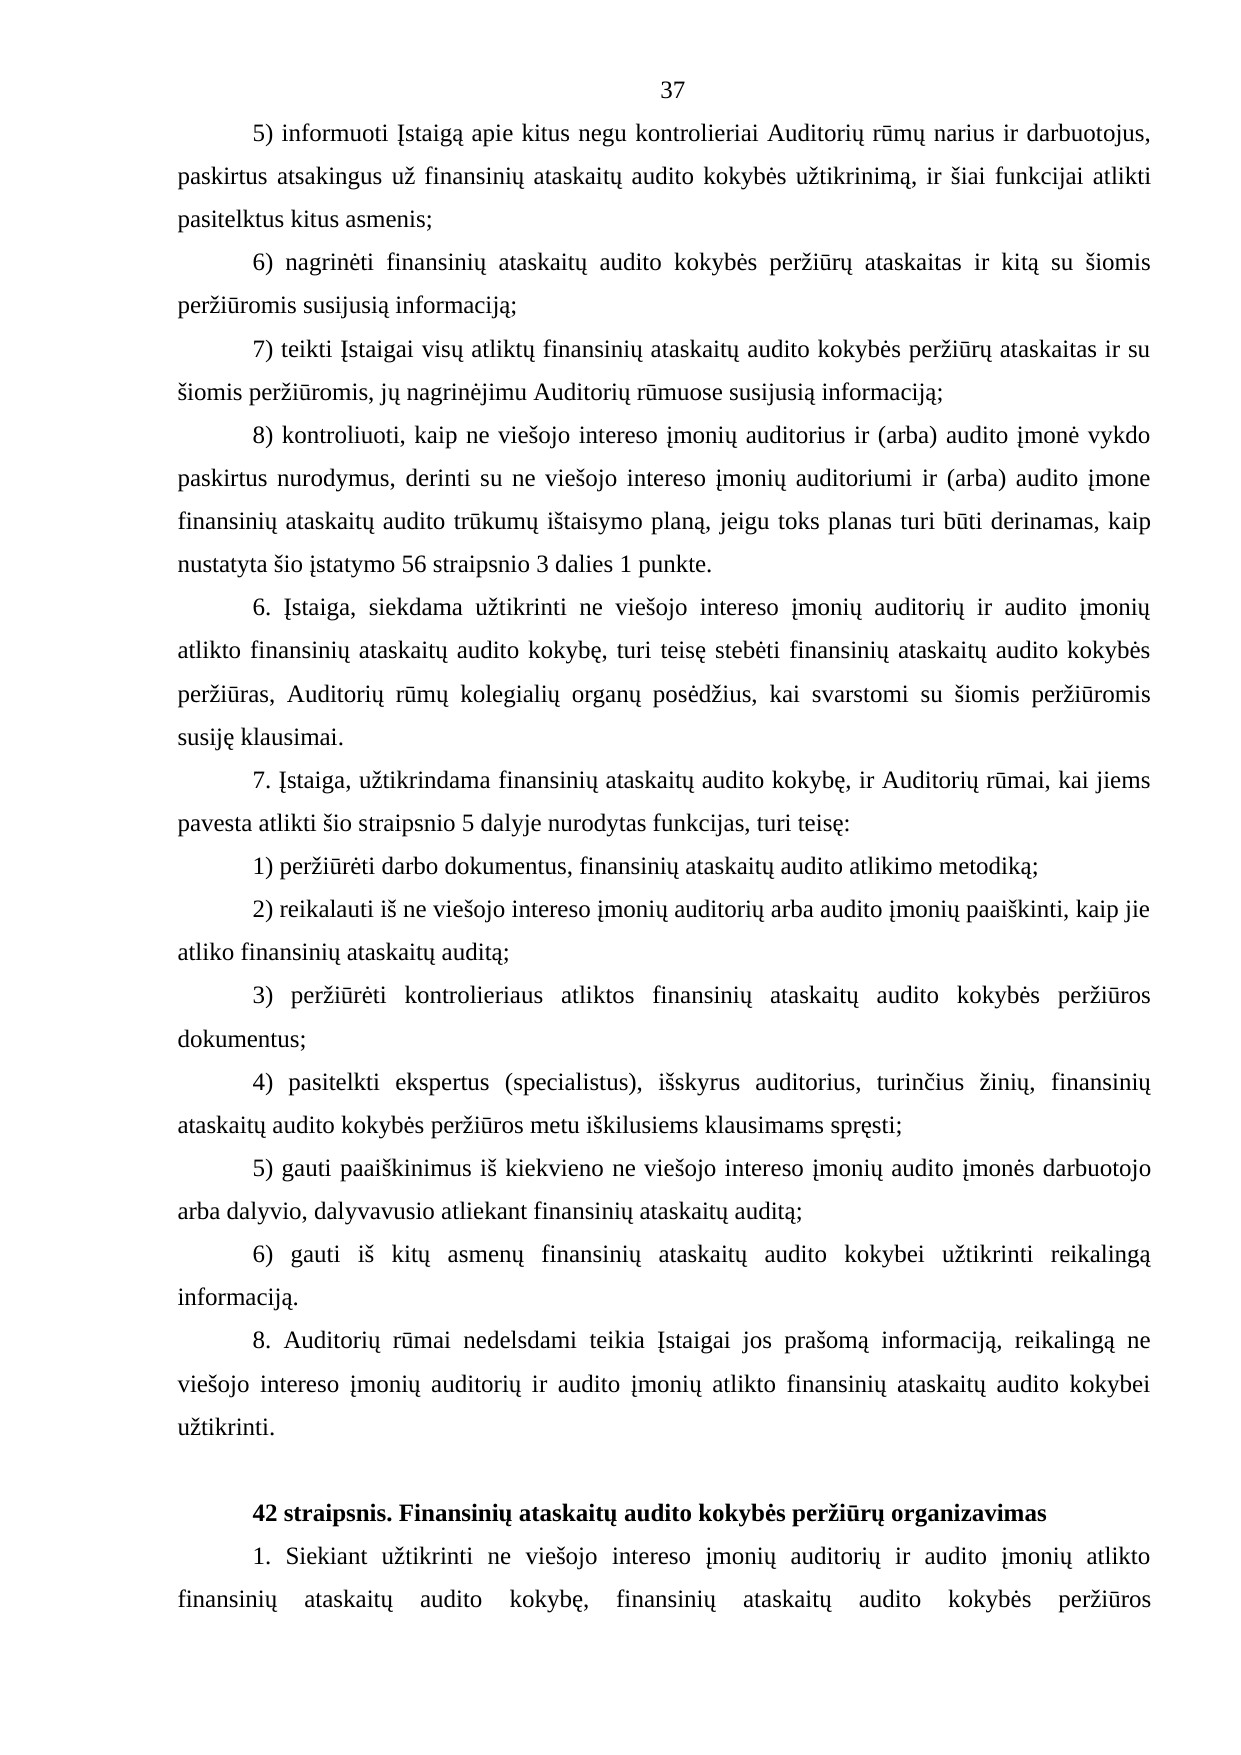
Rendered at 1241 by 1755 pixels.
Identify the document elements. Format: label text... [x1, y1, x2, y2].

text 1. Siekiant užtikrinti ne viešojo intereso įmonių auditorių ir audito įmonių atlikto finansinių ataskaitų audito kokybę, finansinių ataskaitų audito kokybės peržiūros [177, 1541, 1152, 1613]
text 3) peržiūrėti kontrolieriaus atliktos finansinių ataskaitų audito kokybės peržiūros dokumentus; [177, 981, 1152, 1052]
text 5) informuoti Įstaigą apie kitus negu kontrolieriai Auditorių rūmų narius ir darbuotojus, paskirtus atsakingus už finansinių ataskaitų audito kokybės užtikrinimą, ir šiai funkcijai atlikti pasitelktus kitus asmenis; [177, 118, 1152, 233]
text 2) reikalauti iš ne viešojo intereso įmonių auditorių arba audito įmonių paaiškinti, kaip jie atliko finansinių ataskaitų auditą; [177, 894, 1152, 966]
text 6) gauti iš kitų asmenų finansinių ataskaitų audito kokybei užtikrinti reikalingą informaciją. [177, 1239, 1152, 1311]
text 42 straipsnis. Finansinių ataskaitų audito kokybės peržiūrų organizavimas [177, 1498, 1152, 1527]
text 8) kontroliuoti, kaip ne viešojo intereso įmonių auditorius ir (arba) audito įmonė vykdo paskirtus nurodymus, derinti su ne viešojo intereso įmonių auditoriumi ir (arba) audito įmone finansinių ataskaitų audito trūkumų ištaisymo planą, jeigu toks planas turi būti derinamas, kaip nustatyta šio įstatymo 56 straipsnio 3 dalies 1 punkte. [177, 420, 1152, 578]
text 8. Auditorių rūmai nedelsdami teikia Įstaigai jos prašomą informaciją, reikalingą ne viešojo intereso įmonių auditorių ir audito įmonių atlikto finansinių ataskaitų audito kokybei užtikrinti. [177, 1326, 1152, 1441]
text 6. Įstaiga, siekdama užtikrinti ne viešojo intereso įmonių auditorių ir audito įmonių atlikto finansinių ataskaitų audito kokybę, turi teisę stebėti finansinių ataskaitų audito kokybės peržiūras, Auditorių rūmų kolegialių organų posėdžius, kai svarstomi su šiomis peržiūromis susiję klausimai. [177, 592, 1152, 751]
text 1) peržiūrėti darbo dokumentus, finansinių ataskaitų audito atlikimo metodiką; [177, 851, 1152, 880]
text 4) pasitelkti ekspertus (specialistus), išskyrus auditorius, turinčius žinių, finansinių ataskaitų audito kokybės peržiūros metu iškilusiems klausimams spręsti; [177, 1067, 1152, 1139]
text 5) gauti paaiškinimus iš kiekvieno ne viešojo intereso įmonių audito įmonės darbuotojo arba dalyvio, dalyvavusio atliekant finansinių ataskaitų auditą; [177, 1153, 1152, 1225]
text 7. Įstaiga, užtikrindama finansinių ataskaitų audito kokybę, ir Auditorių rūmai, kai jiems pavesta atlikti šio straipsnio 5 dalyje nurodytas funkcijas, turi teisę: [177, 765, 1152, 837]
text 6) nagrinėti finansinių ataskaitų audito kokybės peržiūrų ataskaitas ir kitą su šiomis peržiūromis susijusią informaciją; [177, 247, 1152, 319]
text 7) teikti Įstaigai visų atliktų finansinių ataskaitų audito kokybės peržiūrų ataskaitas ir su šiomis peržiūromis, jų nagrinėjimu Auditorių rūmuose susijusią informaciją; [177, 334, 1152, 406]
